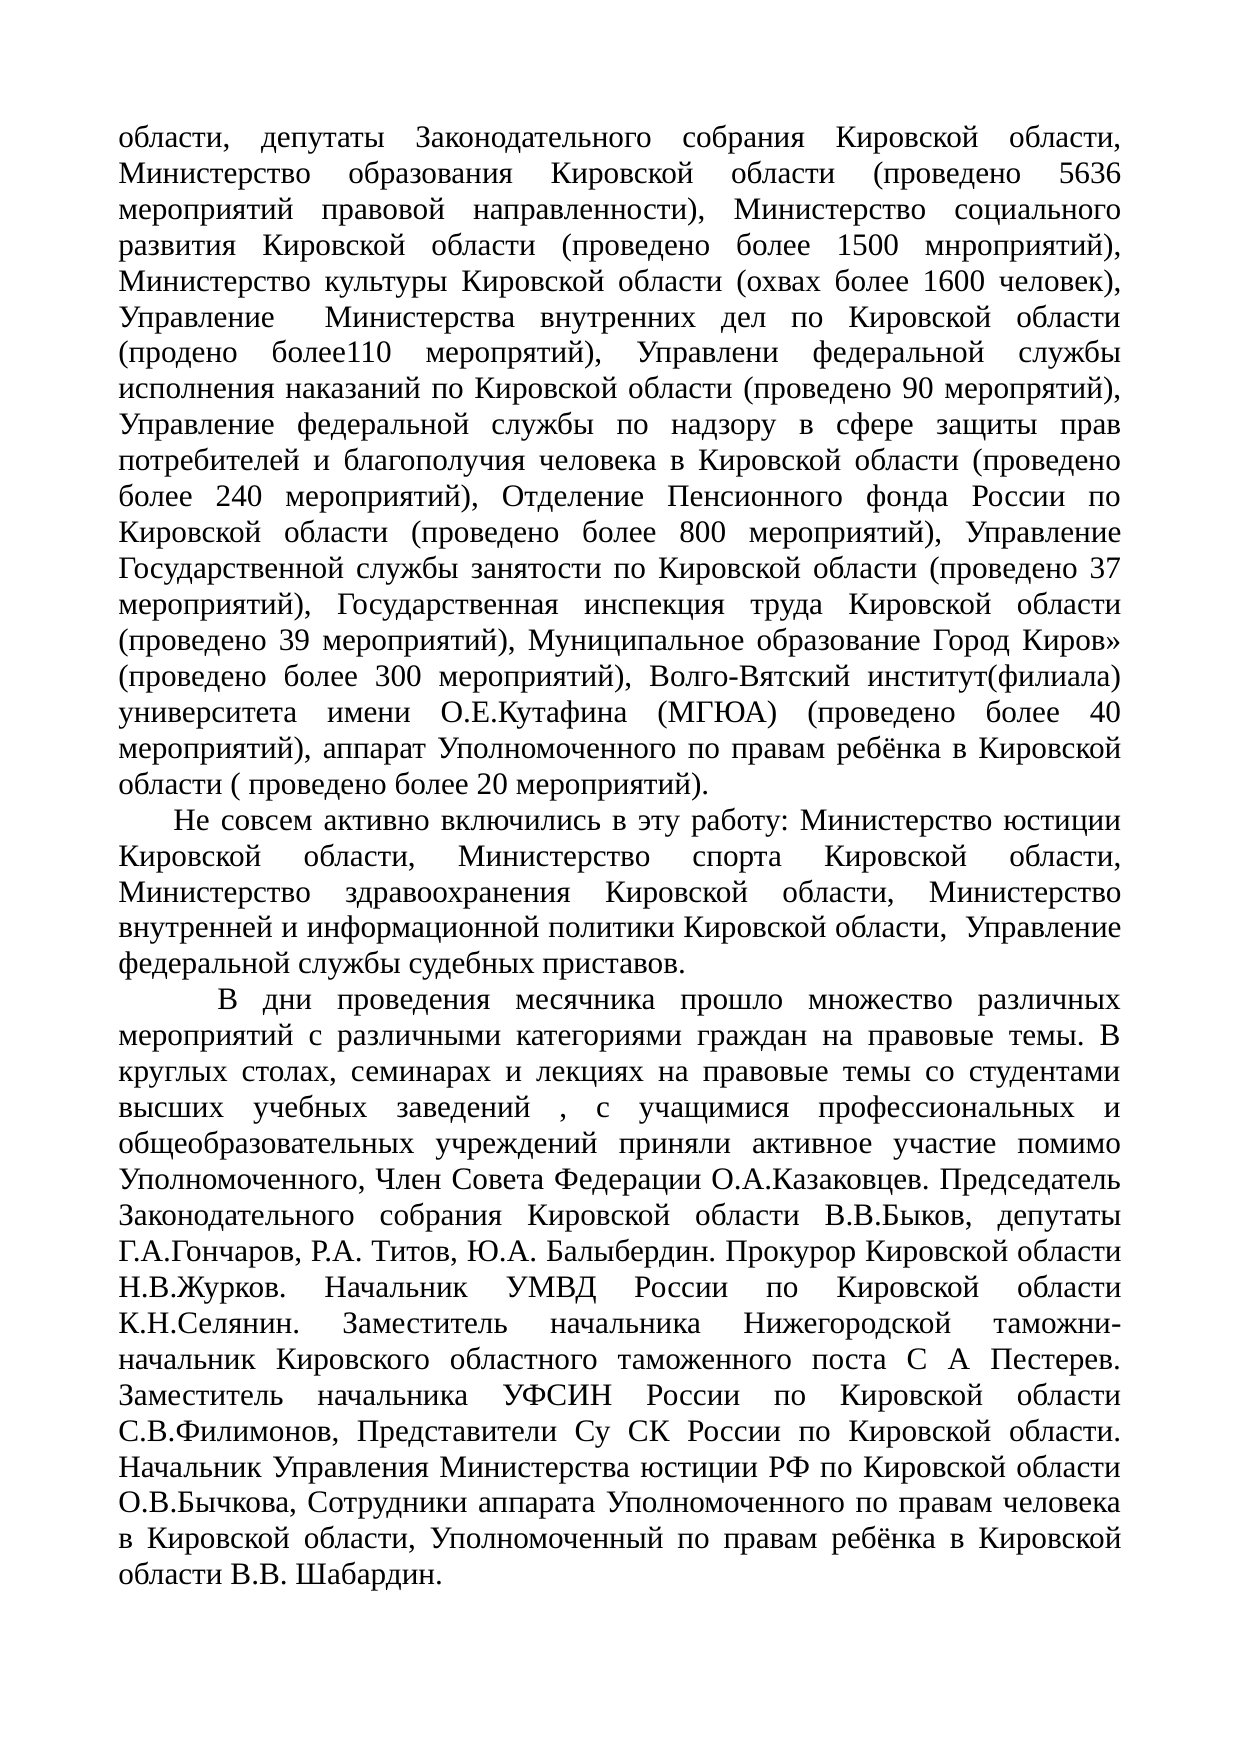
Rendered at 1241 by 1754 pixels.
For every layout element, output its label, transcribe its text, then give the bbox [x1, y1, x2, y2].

text области, депутаты Законодательного собрания Кировской области, Министерство образования Кировской области (проведено 5636 мероприятий правовой направленности), Министерство социального развития Кировской области (проведено более 1500 мнроприятий), Министерство культуры Кировской области (охвах более 1600 человек), Управление Министерства внутренних дел по Кировской области (продено более110 меропрятий), Управлени федеральной службы исполнения наказаний по Кировской области (проведено 90 меропрятий), Управление федеральной службы по надзору в сфере защиты прав потребителей и благополучия человека в Кировской области (проведено более 240 мероприятий), Отделение Пенсионного фонда России по Кировской области (проведено более 800 мероприятий), Управление Государственной службы занятости по Кировской области (проведено 37 мероприятий), Государственная инспекция труда Кировской области (проведено 39 мероприятий), Муниципальное образование Город Киров» (проведено более 300 мероприятий), Волго-Вятский институт(филиала) университета имени О.Е.Кутафина (МГЮА) (проведено более 40 мероприятий), аппарат Уполномоченного по правам ребёнка в Кировской области ( проведено более 20 мероприятий). [118, 118, 1122, 801]
text В дни проведения месячника прошло множество различных мероприятий с различными категориями граждан на правовые темы. В круглых столах, семинарах и лекциях на правовые темы со студентами высших учебных заведений , с учащимися профессиональных и общеобразовательных учреждений приняли активное участие помимо Уполномоченного, Член Совета Федерации О.А.Казаковцев. Председатель Законодательного собрания Кировской области В.В.Быков, депутаты Г.А.Гончаров, Р.А. Титов, Ю.А. Балыбердин. Прокурор Кировской области Н.В.Журков. Начальник УМВД России по Кировской области К.Н.Селянин. Заместитель начальника Нижегородской таможни- начальник Кировского областного таможенного поста С А Пестерев. Заместитель начальника УФСИН России по Кировской области С.В.Филимонов, Представители Су СК России по Кировской области. Начальник Управления Министерства юстиции РФ по Кировской области О.В.Бычкова, Сотрудники аппарата Уполномоченного по правам человека в Кировской области, Уполномоченный по правам ребёнка в Кировской области В.В. Шабардин. [118, 981, 1122, 1592]
text Не совсем активно включились в эту работу: Министерство юстиции Кировской области, Министерство спорта Кировской области, Министерство здравоохранения Кировской области, Министерство внутренней и информационной политики Кировской области, Управление федеральной службы судебных приставов. [118, 801, 1122, 981]
